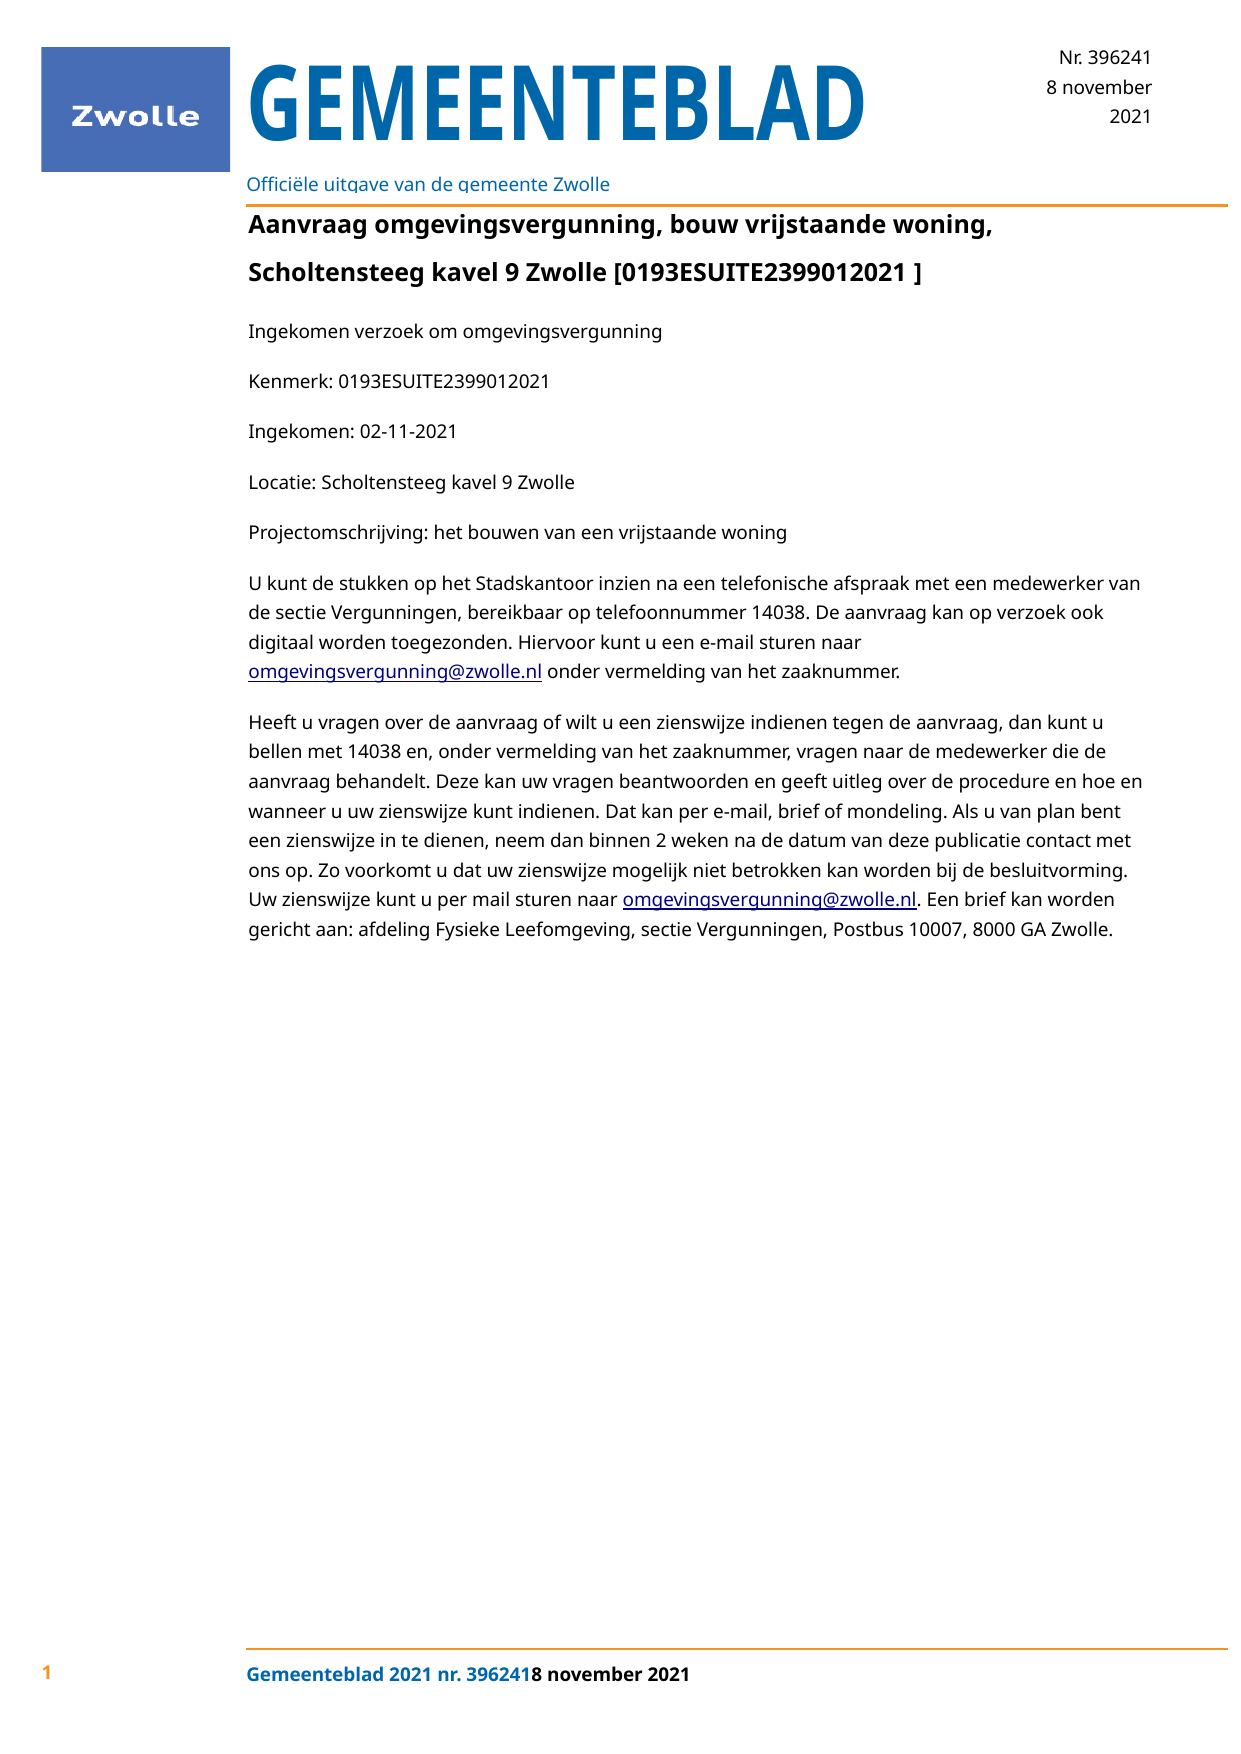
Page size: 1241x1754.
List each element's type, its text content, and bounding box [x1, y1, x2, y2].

picture [41, 47, 231, 172]
text Ingekomen: 02-11-2021 [248, 419, 1152, 444]
text Aanvraag omgevingsvergunning, bouw vrijstaande woning, Scholtensteeg kavel 9 Zwolle [0193ESUITE2399012021 ] [248, 207, 1152, 288]
text Kenmerk: 0193ESUITE2399012021 [248, 368, 1152, 394]
text Heeft u vragen over de aanvraag of wilt u een zienswijze indienen tegen de aanvraag, dan kunt u bellen met 14038 en, onder vermelding van het zaaknummer, vragen naar de medewerker die de aanvraag behandelt. Deze kan uw vragen beantwoorden en geeft uitleg over de procedure en hoe en wanneer u uw zienswijze kunt indienen. Dat kan per e-mail, brief of mondeling. Als u van plan bent een zienswijze in te dienen, neem dan binnen 2 weken na de datum van deze publicatie contact met ons op. Zo voorkomt u dat uw zienswijze mogelijk niet betrokken kan worden bij de besluitvorming. Uw zienswijze kunt u per mail sturen naar omgevingsvergunning@zwolle.nl. Een brief kan worden gericht aan: afdeling Fysieke Leefomgeving, sectie Vergunningen, Postbus 10007, 8000 GA Zwolle. [248, 709, 1152, 942]
text Locatie: Scholtensteeg kavel 9 Zwolle [248, 469, 1152, 495]
text Projectomschrijving: het bouwen van een vrijstaande woning [248, 519, 1152, 545]
text U kunt de stukken op het Stadskantoor inzien na een telefonische afspraak met een medewerker van de sectie Vergunningen, bereikbaar op telefoonnummer 14038. De aanvraag kan op verzoek ook digitaal worden toegezonden. Hiervoor kunt u een e-mail sturen naar omgevingsvergunning@zwolle.nl onder vermelding van het zaaknummer. [248, 570, 1152, 684]
text Ingekomen verzoek om omgevingsvergunning [248, 318, 1152, 344]
